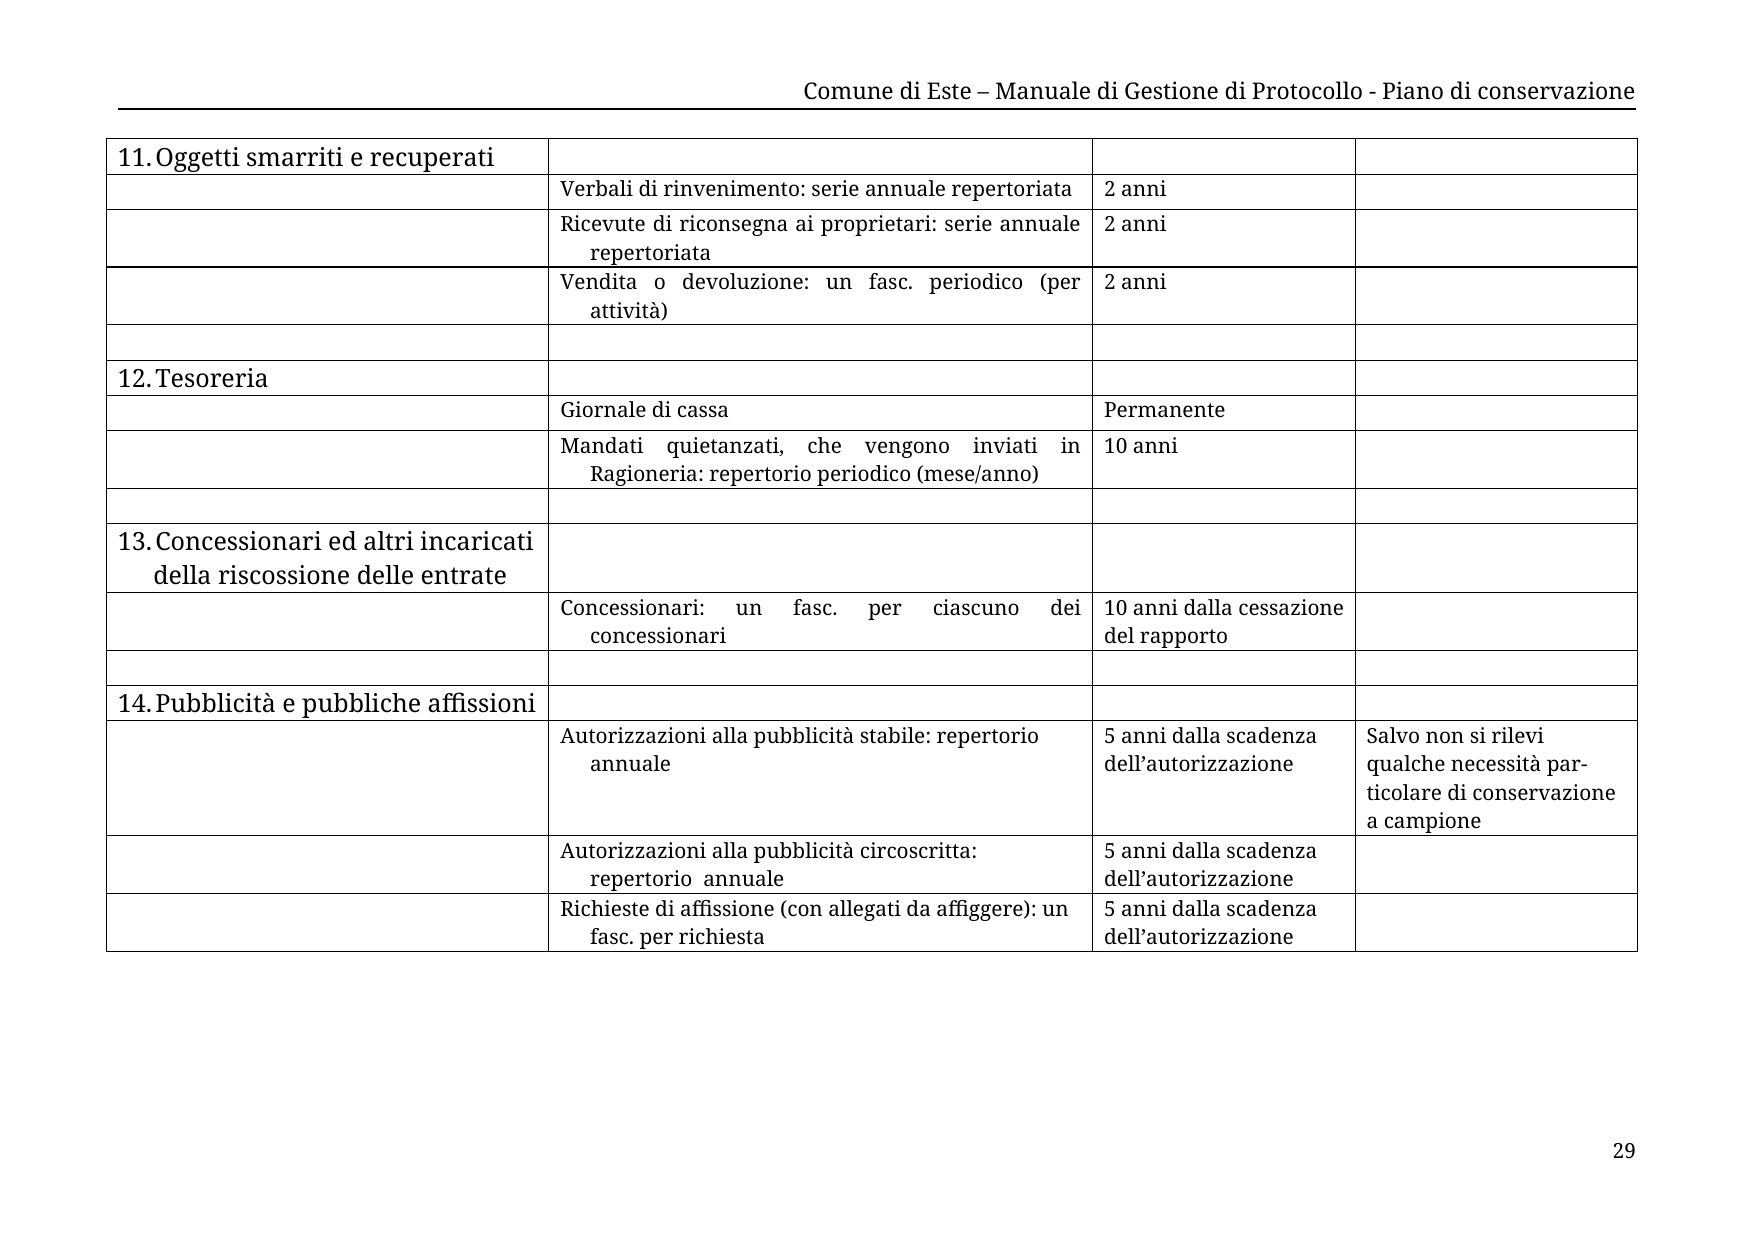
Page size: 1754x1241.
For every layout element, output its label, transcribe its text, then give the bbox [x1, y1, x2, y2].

table_cell Richieste di affissione (con allegati da affiggere): un fasc. per richiesta [549, 894, 1092, 951]
table_cell [1356, 593, 1637, 650]
table_cell [107, 268, 548, 324]
table_cell [107, 593, 548, 650]
table_cell [1093, 686, 1355, 720]
table_cell [1356, 175, 1637, 208]
table_cell [1356, 325, 1637, 359]
table_cell 5 anni dalla scadenza dell’autorizzazione [1093, 836, 1355, 893]
table_cell 10 anni dalla cessazione del rapporto [1093, 593, 1355, 650]
table_cell Salvo non si rilevi qualche necessità par­ticolare di conserva­zione a campione [1356, 721, 1637, 835]
table_cell [549, 651, 1092, 685]
table_cell Verbali di rinvenimento: serie annuale repertoriata [549, 175, 1092, 208]
table_cell [1356, 489, 1637, 523]
table_cell Permanente [1093, 396, 1355, 430]
table_cell Giornale di cassa [549, 396, 1092, 430]
table_cell [107, 325, 548, 359]
table_cell [1356, 361, 1637, 394]
table_cell Autorizzazioni alla pubblicità stabile: repertorio annuale [549, 721, 1092, 835]
table_cell 5 anni dalla scadenza dell’autorizzazione [1093, 721, 1355, 835]
table_cell [107, 210, 548, 266]
table_cell [1356, 524, 1637, 592]
table_cell [1093, 325, 1355, 359]
table_cell [107, 836, 548, 893]
table_cell Tesoreria [107, 361, 548, 394]
table_cell 10 anni [1093, 431, 1355, 488]
table_cell [107, 175, 548, 208]
table_cell 2 anni [1093, 210, 1355, 266]
table_cell [1356, 210, 1637, 266]
table_cell [549, 686, 1092, 720]
table_cell [107, 721, 548, 835]
table_cell [107, 489, 548, 523]
table_cell [1356, 836, 1637, 893]
table_cell [1356, 651, 1637, 685]
table_cell [107, 651, 548, 685]
table_cell [107, 396, 548, 430]
table_cell Ricevute di riconsegna ai proprietari: serie annuale repertoriata [549, 210, 1092, 266]
table_cell [1356, 268, 1637, 324]
table_cell [1356, 139, 1637, 173]
table_cell [1093, 489, 1355, 523]
table_cell [1356, 686, 1637, 720]
table_cell [549, 489, 1092, 523]
table_cell [1356, 396, 1637, 430]
table_cell [1093, 361, 1355, 394]
table_cell [1093, 524, 1355, 592]
table_cell 5 anni dalla scadenza dell’autorizzazione [1093, 894, 1355, 951]
table_cell 2 anni [1093, 175, 1355, 208]
table_cell Oggetti smarriti e recuperati [107, 139, 548, 173]
table_cell [549, 325, 1092, 359]
table_cell Vendita o devoluzione: un fasc. periodico (per attività) [549, 268, 1092, 324]
table_cell [1093, 139, 1355, 173]
table_cell [1356, 894, 1637, 951]
table_cell Pubblicità e pubbliche affissioni [107, 686, 548, 720]
table_cell [107, 894, 548, 951]
table_cell 2 anni [1093, 268, 1355, 324]
table_cell [549, 524, 1092, 592]
table_cell Autorizzazioni alla pubblicità circoscritta: repertorio annuale [549, 836, 1092, 893]
table_cell Concessionari ed altri incaricati della riscossione delle entrate [107, 524, 548, 592]
table_cell [1356, 431, 1637, 488]
table_cell [549, 139, 1092, 173]
table_cell Mandati quietanzati, che vengono inviati in Ragioneria: repertorio periodico (mese/anno) [549, 431, 1092, 488]
table_cell [549, 361, 1092, 394]
table_cell Concessionari: un fasc. per ciascuno dei concessionari [549, 593, 1092, 650]
table_cell [1093, 651, 1355, 685]
table_cell [107, 431, 548, 488]
